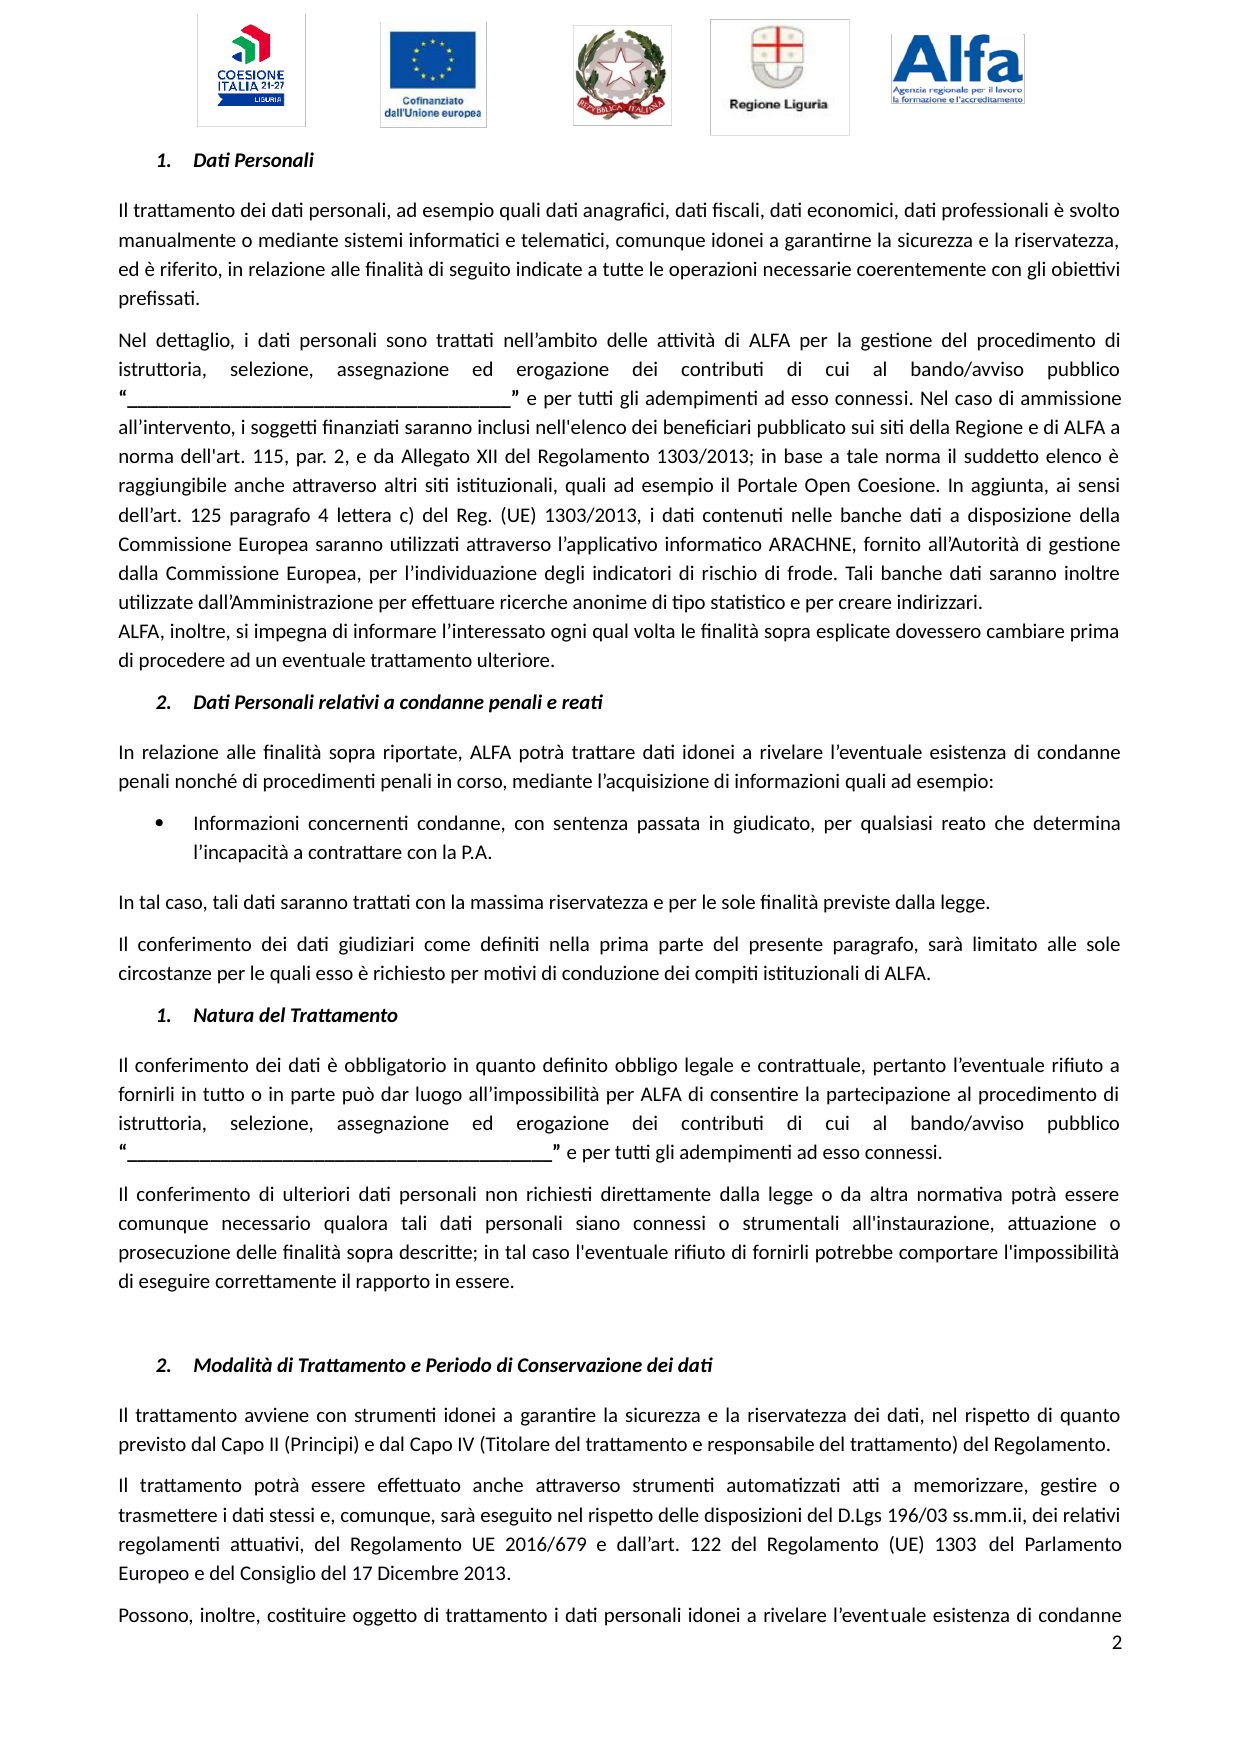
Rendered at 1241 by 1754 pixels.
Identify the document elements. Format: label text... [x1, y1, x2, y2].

list Modalità di Trattamento e Periodo di Conservazione dei dati [156, 1352, 1122, 1377]
text Il conferimento dei dati giudiziari come definiti nella prima parte del presente paragrafo, sarà limitato alle sole circostanze per le quali esso è richiesto per motivi di conduzione dei compiti istituzionali di ALFA. [118, 931, 1122, 986]
text Il trattamento potrà essere effettuato anche attraverso strumenti automatizzati atti a memorizzare, gestire o trasmettere i dati stessi e, comunque, sarà eseguito nel rispetto delle disposizioni del D.Lgs 196/03 ss.mm.ii, dei relativi regolamenti attuativi, del Regolamento UE 2016/679 e dall’art. 122 del Regolamento (UE) 1303 del Parlamento Europeo e del Consiglio del 17 Dicembre 2013. [118, 1473, 1122, 1586]
text In relazione alle finalità sopra riportate, ALFA potrà trattare dati idonei a rivelare l’eventuale esistenza di condanne penali nonché di procedimenti penali in corso, mediante l’acquisizione di informazioni quali ad esempio: [118, 739, 1122, 794]
text ALFA, inoltre, si impegna di informare l’interessato ogni qual volta le finalità sopra esplicate dovessero cambiare prima di procedere ad un eventuale trattamento ulteriore. [118, 618, 1122, 673]
picture [100, 14, 1091, 146]
list Informazioni concernenti condanne, con sentenza passata in giudicato, per qualsiasi reato che determina l’incapacità a contrattare con la P.A. [156, 810, 1122, 865]
text Il trattamento avviene con strumenti idonei a garantire la sicurezza e la riservatezza dei dati, nel rispetto di quanto previsto dal Capo II (Principi) e dal Capo IV (Titolare del trattamento e responsabile del trattamento) del Regolamento. [118, 1402, 1122, 1456]
text In tal caso, tali dati saranno trattati con la massima riservatezza e per le sole finalità previste dalla legge. [118, 889, 1122, 915]
text Possono, inoltre, costituire oggetto di trattamento i dati personali idonei a rivelare l’eventuale esistenza di condanne [118, 1602, 1122, 1627]
list Natura del Trattamento [156, 1002, 1122, 1027]
list Dati Personali [156, 148, 1122, 173]
text Il conferimento dei dati è obbligatorio in quanto definito obbligo legale e contrattuale, pertanto l’eventuale rifiuto a fornirli in tutto o in parte può dar luogo all’impossibilità per ALFA di consentire la partecipazione al procedimento di istruttoria, selezione, assegnazione ed erogazione dei contributi di cui al bando/avviso pubblico “_________________________________________” e per tutti gli adempimenti ad esso connessi. [118, 1052, 1122, 1165]
text Nel dettaglio, i dati personali sono trattati nell’ambito delle attività di ALFA per la gestione del procedimento di istruttoria, selezione, assegnazione ed erogazione dei contributi di cui al bando/avviso pubblico “_____________________________________” e per tutti gli adempimenti ad esso connessi. Nel caso di ammissione all’intervento, i soggetti finanziati saranno inclusi nell'elenco dei beneficiari pubblicato sui siti della Regione e di ALFA a norma dell'art. 115, par. 2, e da Allegato XII del Regolamento 1303/2013; in base a tale norma il suddetto elenco è raggiungibile anche attraverso altri siti istituzionali, quali ad esempio il Portale Open Coesione. In aggiunta, ai sensi dell’art. 125 paragrafo 4 lettera c) del Reg. (UE) 1303/2013, i dati contenuti nelle banche dati a disposizione della Commissione Europea saranno utilizzati attraverso l’applicativo informatico ARACHNE, fornito all’Autorità di gestione dalla Commissione Europea, per l’individuazione degli indicatori di rischio di frode. Tali banche dati saranno inoltre utilizzate dall’Amministrazione per effettuare ricerche anonime di tipo statistico e per creare indirizzari. [118, 327, 1122, 615]
text Il conferimento di ulteriori dati personali non richiesti direttamente dalla legge o da altra normativa potrà essere comunque necessario qualora tali dati personali siano connessi o strumentali all'instaurazione, attuazione o prosecuzione delle finalità sopra descritte; in tal caso l'eventuale rifiuto di fornirli potrebbe comportare l'impossibilità di eseguire correttamente il rapporto in essere. [118, 1181, 1122, 1294]
list Dati Personali relativi a condanne penali e reati [156, 689, 1122, 715]
text Il trattamento dei dati personali, ad esempio quali dati anagrafici, dati fiscali, dati economici, dati professionali è svolto manualmente o mediante sistemi informatici e telematici, comunque idonei a garantirne la sicurezza e la riservatezza, ed è riferito, in relazione alle finalità di seguito indicate a tutte le operazioni necessarie coerentemente con gli obiettivi prefissati. [118, 198, 1122, 311]
